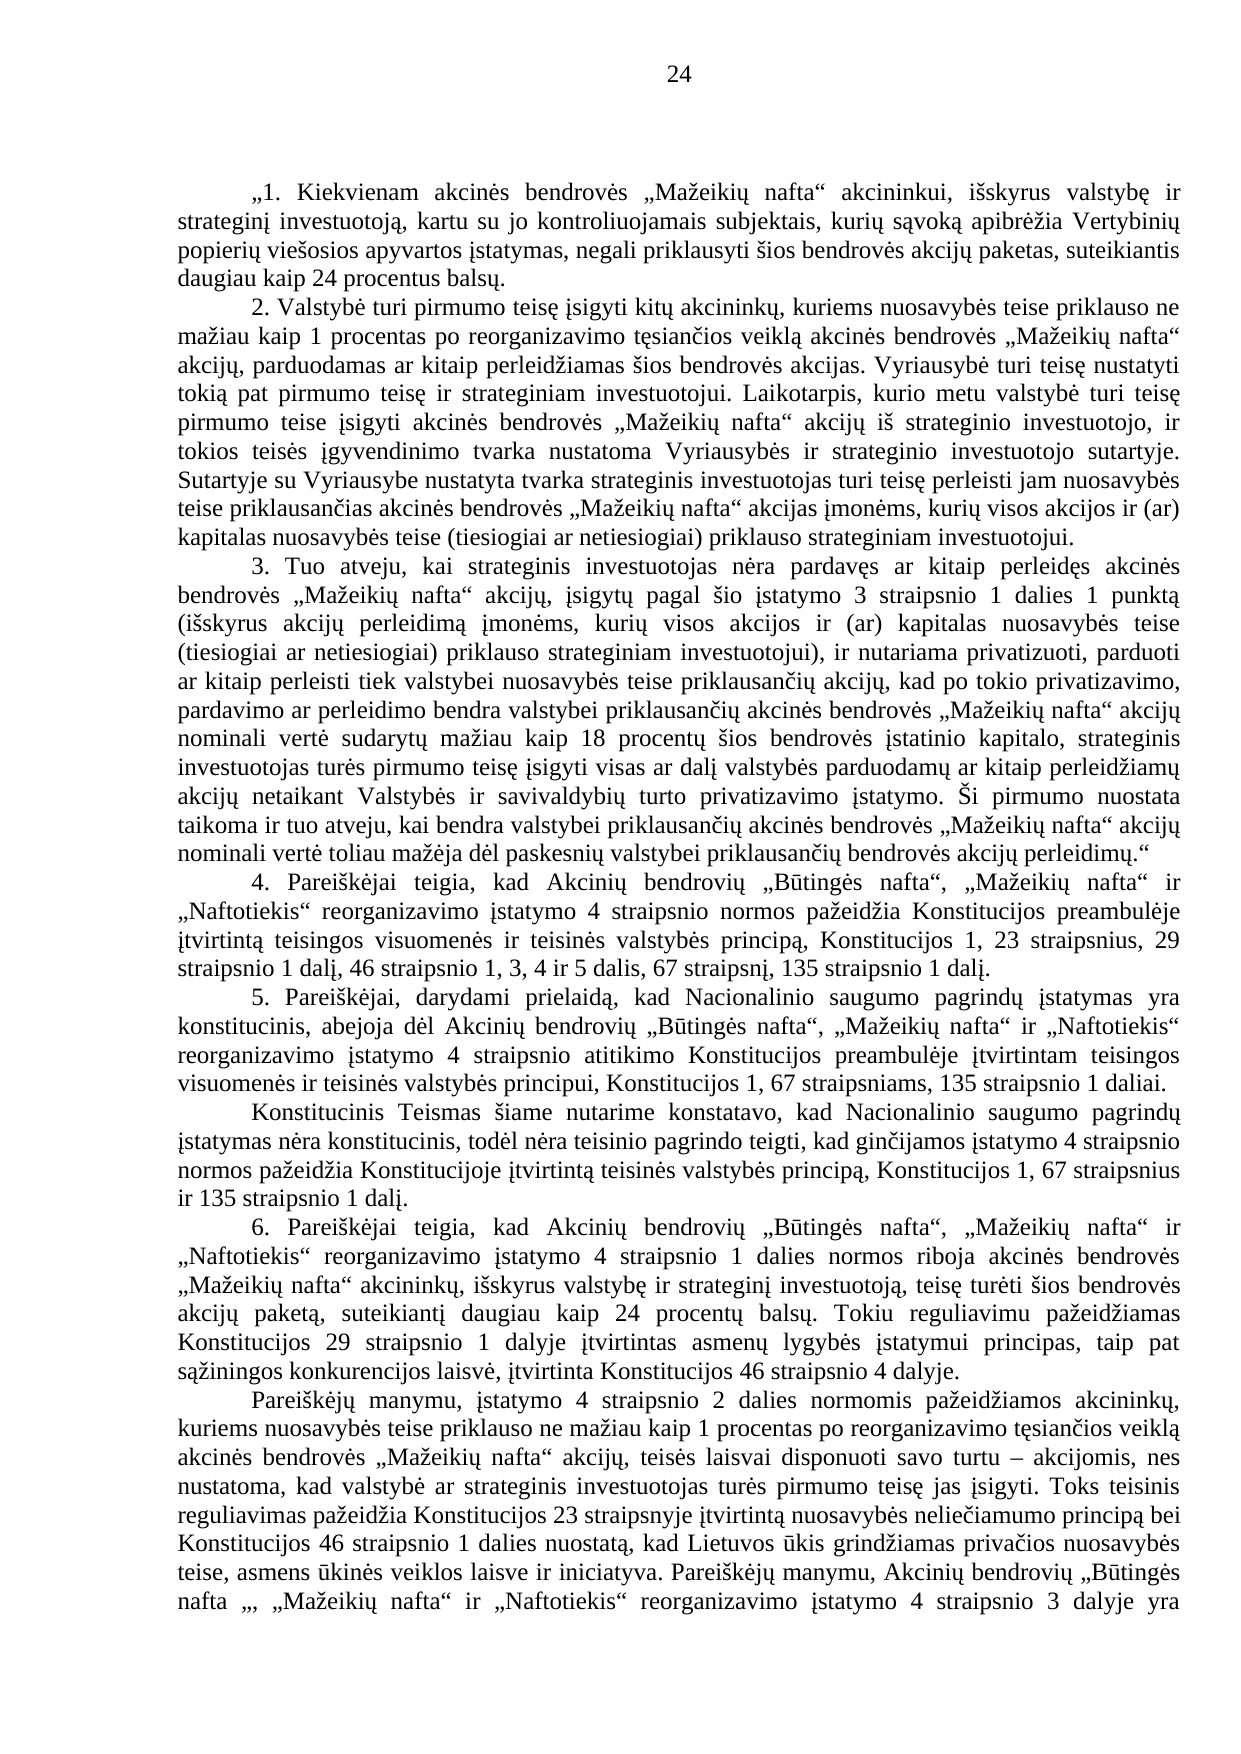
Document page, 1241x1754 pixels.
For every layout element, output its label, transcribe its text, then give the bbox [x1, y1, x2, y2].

text „1. Kiekvienam akcinės bendrovės „Mažeikių nafta“ akcininkui, išskyrus valstybę ir strateginį investuotoją, kartu su jo kontroliuojamais subjektais, kurių sąvoką apibrėžia Vertybinių popierių viešosios apyvartos įstatymas, negali priklausyti šios bendrovės akcijų paketas, suteikiantis daugiau kaip 24 procentus balsų. [177, 177, 1181, 292]
text Konstitucinis Teismas šiame nutarime konstatavo, kad Nacionalinio saugumo pagrindų įstatymas nėra konstitucinis, todėl nėra teisinio pagrindo teigti, kad ginčijamos įstatymo 4 straipsnio normos pažeidžia Konstitucijoje įtvirtintą teisinės valstybės principą, Konstitucijos 1, 67 straipsnius ir 135 straipsnio 1 dalį. [177, 1097, 1181, 1212]
text 4. Pareiškėjai teigia, kad Akcinių bendrovių „Būtingės nafta“, „Mažeikių nafta“ ir „Naftotiekis“ reorganizavimo įstatymo 4 straipsnio normos pažeidžia Konstitucijos preambulėje įtvirtintą teisingos visuomenės ir teisinės valstybės principą, Konstitucijos 1, 23 straipsnius, 29 straipsnio 1 dalį, 46 straipsnio 1, 3, 4 ir 5 dalis, 67 straipsnį, 135 straipsnio 1 dalį. [177, 867, 1181, 982]
text 2. Valstybė turi pirmumo teisę įsigyti kitų akcininkų, kuriems nuosavybės teise priklauso ne mažiau kaip 1 procentas po reorganizavimo tęsiančios veiklą akcinės bendrovės „Mažeikių nafta“ akcijų, parduodamas ar kitaip perleidžiamas šios bendrovės akcijas. Vyriausybė turi teisę nustatyti tokią pat pirmumo teisę ir strateginiam investuotojui. Laikotarpis, kurio metu valstybė turi teisę pirmumo teise įsigyti akcinės bendrovės „Mažeikių nafta“ akcijų iš strateginio investuotojo, ir tokios teisės įgyvendinimo tvarka nustatoma Vyriausybės ir strateginio investuotojo sutartyje. Sutartyje su Vyriausybe nustatyta tvarka strateginis investuotojas turi teisę perleisti jam nuosavybės teise priklausančias akcinės bendrovės „Mažeikių nafta“ akcijas įmonėms, kurių visos akcijos ir (ar) kapitalas nuosavybės teise (tiesiogiai ar netiesiogiai) priklauso strateginiam investuotojui. [177, 292, 1181, 551]
text Pareiškėjų manymu, įstatymo 4 straipsnio 2 dalies normomis pažeidžiamos akcininkų, kuriems nuosavybės teise priklauso ne mažiau kaip 1 procentas po reorganizavimo tęsiančios veiklą akcinės bendrovės „Mažeikių nafta“ akcijų, teisės laisvai disponuoti savo turtu – akcijomis, nes nustatoma, kad valstybė ar strateginis investuotojas turės pirmumo teisę jas įsigyti. Toks teisinis reguliavimas pažeidžia Konstitucijos 23 straipsnyje įtvirtintą nuosavybės neliečiamumo principą bei Konstitucijos 46 straipsnio 1 dalies nuostatą, kad Lietuvos ūkis grindžiamas privačios nuosavybės teise, asmens ūkinės veiklos laisve ir iniciatyva. Pareiškėjų manymu, Akcinių bendrovių „Būtingės nafta „, „Mažeikių nafta“ ir „Naftotiekis“ reorganizavimo įstatymo 4 straipsnio 3 dalyje yra [177, 1385, 1181, 1615]
text 5. Pareiškėjai, darydami prielaidą, kad Nacionalinio saugumo pagrindų įstatymas yra konstitucinis, abejoja dėl Akcinių bendrovių „Būtingės nafta“, „Mažeikių nafta“ ir „Naftotiekis“ reorganizavimo įstatymo 4 straipsnio atitikimo Konstitucijos preambulėje įtvirtintam teisingos visuomenės ir teisinės valstybės principui, Konstitucijos 1, 67 straipsniams, 135 straipsnio 1 daliai. [177, 982, 1181, 1097]
text 3. Tuo atveju, kai strateginis investuotojas nėra pardavęs ar kitaip perleidęs akcinės bendrovės „Mažeikių nafta“ akcijų, įsigytų pagal šio įstatymo 3 straipsnio 1 dalies 1 punktą (išskyrus akcijų perleidimą įmonėms, kurių visos akcijos ir (ar) kapitalas nuosavybės teise (tiesiogiai ar netiesiogiai) priklauso strateginiam investuotojui), ir nutariama privatizuoti, parduoti ar kitaip perleisti tiek valstybei nuosavybės teise priklausančių akcijų, kad po tokio privatizavimo, pardavimo ar perleidimo bendra valstybei priklausančių akcinės bendrovės „Mažeikių nafta“ akcijų nominali vertė sudarytų mažiau kaip 18 procentų šios bendrovės įstatinio kapitalo, strateginis investuotojas turės pirmumo teisę įsigyti visas ar dalį valstybės parduodamų ar kitaip perleidžiamų akcijų netaikant Valstybės ir savivaldybių turto privatizavimo įstatymo. Ši pirmumo nuostata taikoma ir tuo atveju, kai bendra valstybei priklausančių akcinės bendrovės „Mažeikių nafta“ akcijų nominali vertė toliau mažėja dėl paskesnių valstybei priklausančių bendrovės akcijų perleidimų.“ [177, 551, 1181, 867]
text 6. Pareiškėjai teigia, kad Akcinių bendrovių „Būtingės nafta“, „Mažeikių nafta“ ir „Naftotiekis“ reorganizavimo įstatymo 4 straipsnio 1 dalies normos riboja akcinės bendrovės „Mažeikių nafta“ akcininkų, išskyrus valstybę ir strateginį investuotoją, teisę turėti šios bendrovės akcijų paketą, suteikiantį daugiau kaip 24 procentų balsų. Tokiu reguliavimu pažeidžiamas Konstitucijos 29 straipsnio 1 dalyje įtvirtintas asmenų lygybės įstatymui principas, taip pat sąžiningos konkurencijos laisvė, įtvirtinta Konstitucijos 46 straipsnio 4 dalyje. [177, 1212, 1181, 1385]
